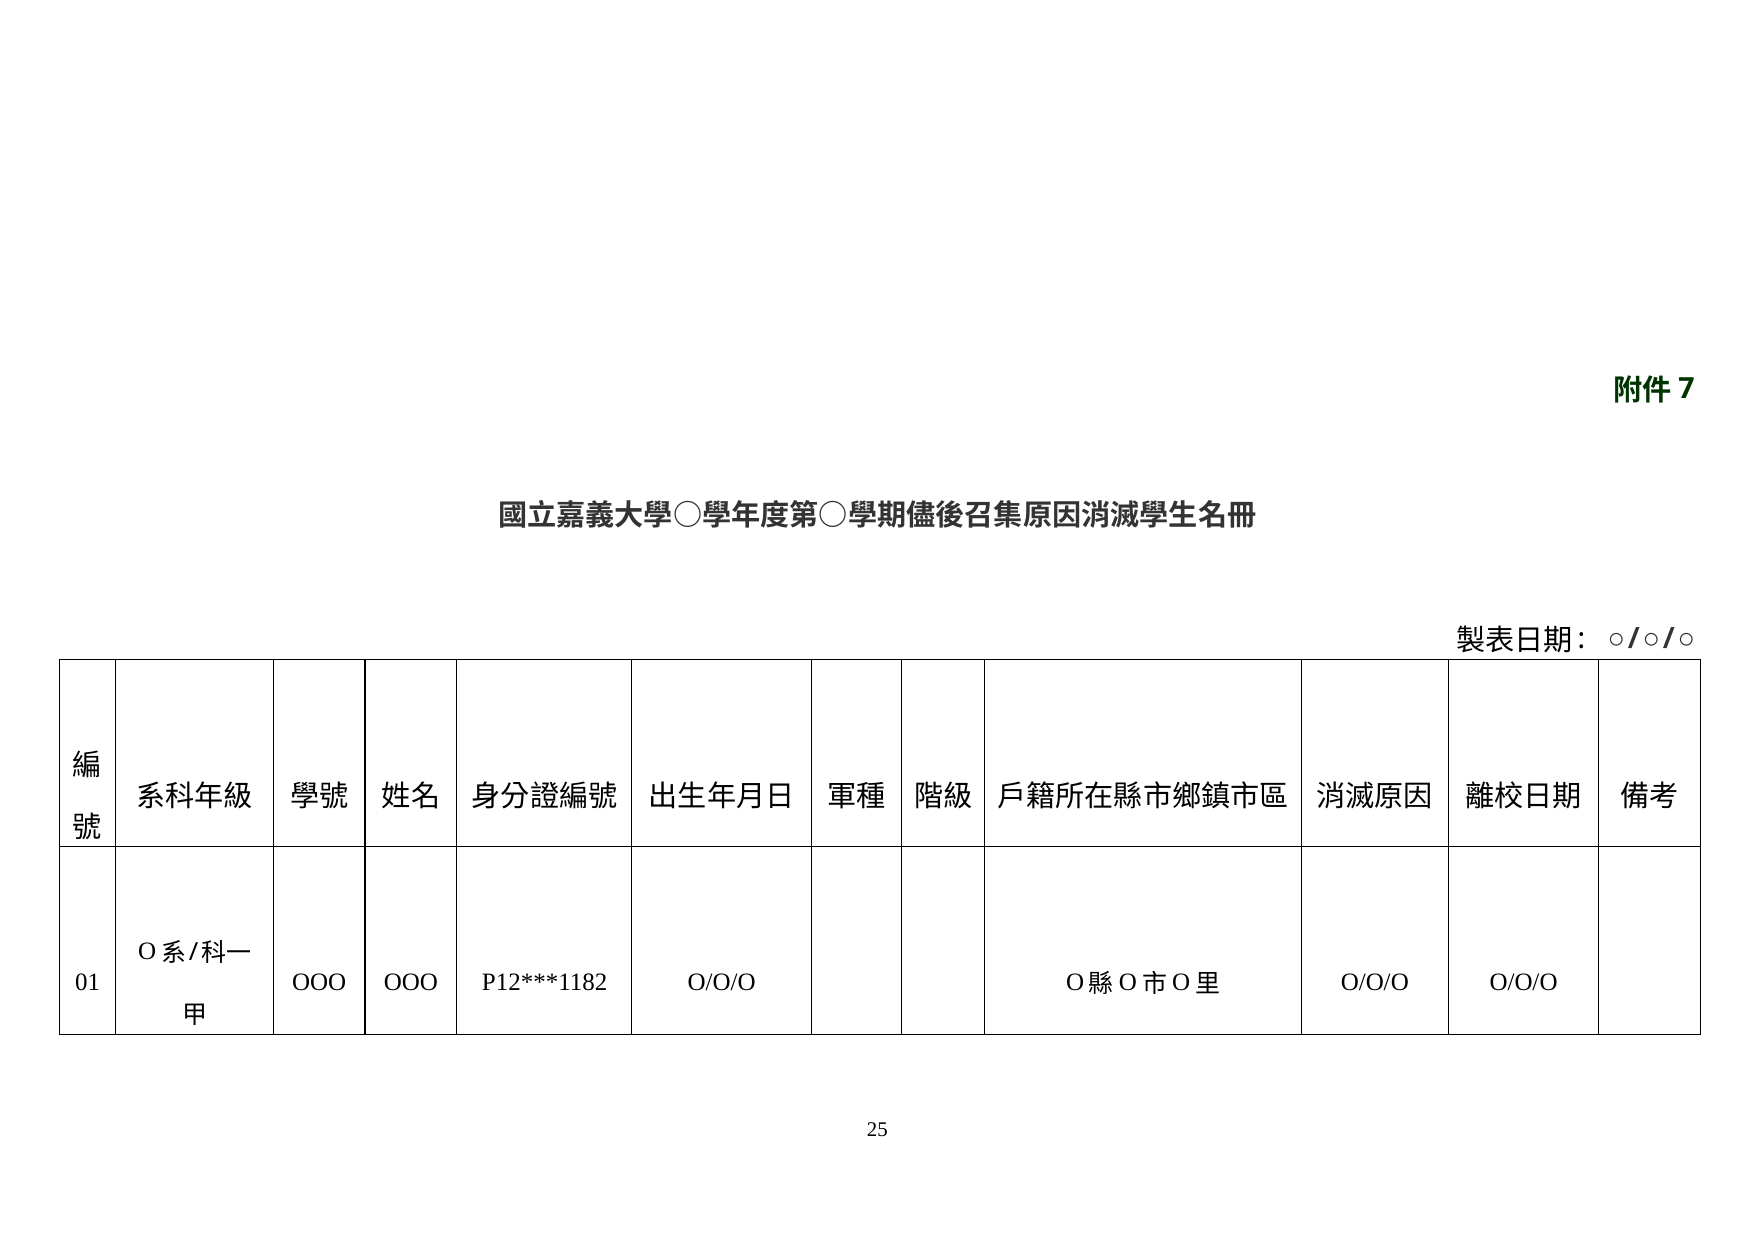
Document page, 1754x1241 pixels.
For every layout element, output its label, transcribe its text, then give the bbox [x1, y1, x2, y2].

table_header 階級 [902, 660, 984, 846]
table_cell [812, 847, 901, 1033]
table_header 戶籍所在縣市鄉鎮市區 [985, 660, 1301, 846]
table_header 身分證編號 [457, 660, 631, 846]
table_cell 01 [60, 847, 115, 1033]
table_cell OOO [366, 847, 456, 1033]
text 國立嘉義大學○學年度第○學期儘後召集原因消滅學生名冊 [59, 471, 1695, 533]
table_cell O/O/O [1302, 847, 1448, 1033]
table_cell [902, 847, 984, 1033]
table_cell OOO [274, 847, 364, 1033]
table_header 離校日期 [1449, 660, 1598, 846]
table_header 消滅原因 [1302, 660, 1448, 846]
table_header 軍種 [812, 660, 901, 846]
table_header 編 號 [60, 660, 115, 846]
table_cell O/O/O [632, 847, 811, 1033]
table_cell O/O/O [1449, 847, 1598, 1033]
text 製表日期: ○/○/○ [59, 596, 1695, 658]
table_header 出生年月日 [632, 660, 811, 846]
table_header 備考 [1599, 660, 1700, 846]
table_cell O系/科一甲 [116, 847, 273, 1033]
table_cell [1599, 847, 1700, 1033]
text 附件7 [59, 346, 1695, 408]
table_header 系科年級 [116, 660, 273, 846]
table_cell P12***1182 [457, 847, 631, 1033]
table_cell O縣O市O里 [985, 847, 1301, 1033]
table_header 學號 [274, 660, 364, 846]
table_header 姓名 [366, 660, 456, 846]
